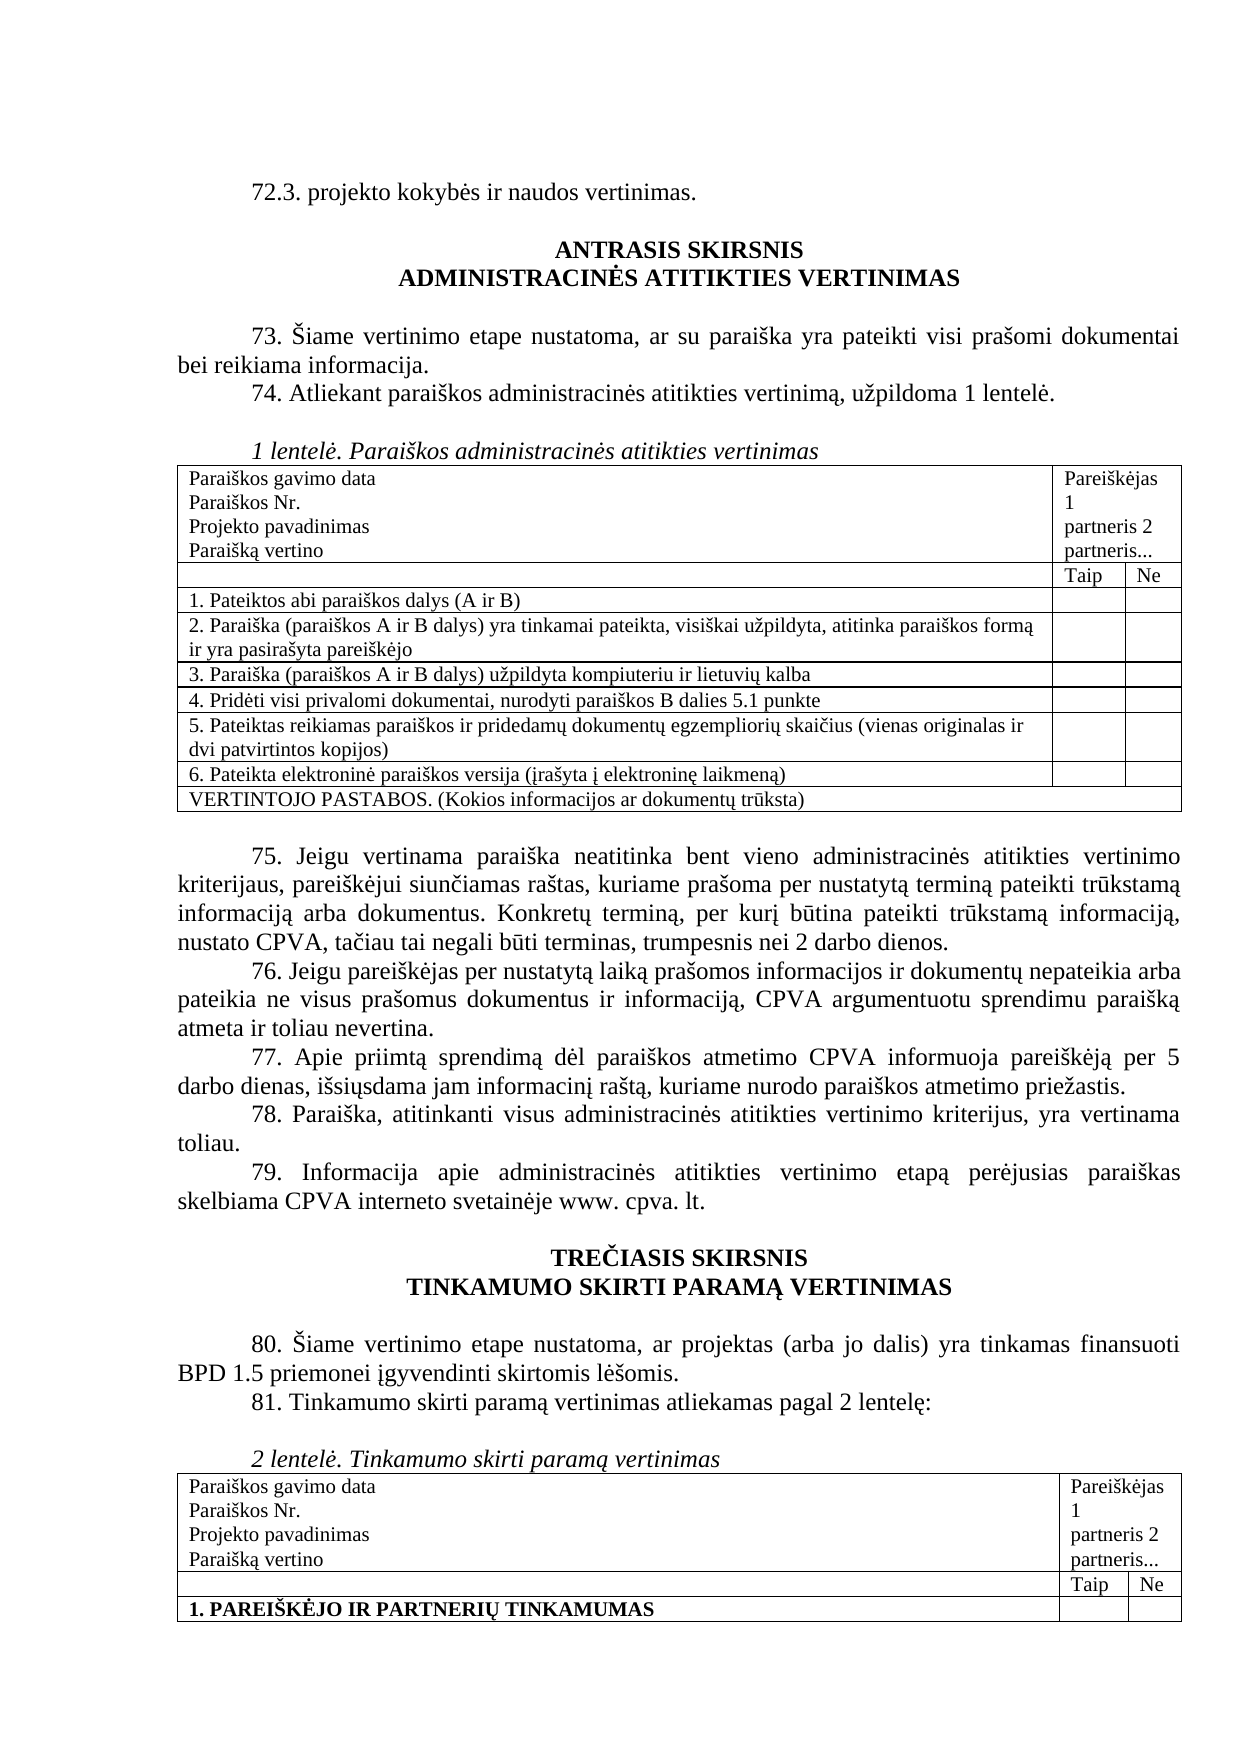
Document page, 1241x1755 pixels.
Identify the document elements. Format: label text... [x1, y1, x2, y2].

table_cell [1053, 588, 1125, 612]
table_cell [1129, 1597, 1181, 1621]
text 1 lentelė. Paraiškos administracinės atitikties vertinimas [177, 436, 1181, 465]
table_cell [178, 1572, 1059, 1596]
table_cell Ne [1126, 563, 1181, 587]
table_cell [1053, 713, 1125, 761]
table_cell [1126, 713, 1181, 761]
table_cell [1126, 762, 1181, 786]
table_cell [1126, 688, 1181, 712]
table_cell 5. Pateiktas reikiamas paraiškos ir pridedamų dokumentų egzempliorių skaičius (vienas originalas ir dvi patvirtintos kopijos) [178, 713, 1052, 761]
table_cell [1060, 1597, 1128, 1621]
table_cell 1. PAREIŠKĖJO IR PARTNERIŲ TINKAMUMAS [178, 1597, 1059, 1621]
text 78. Paraiška, atitinkanti visus administracinės atitikties vertinimo kriterijus, yra vertinama toliau. [177, 1099, 1181, 1157]
table_cell [178, 563, 1052, 587]
table_cell [1053, 762, 1125, 786]
text 75. Jeigu vertinama paraiška neatitinka bent vieno administracinės atitikties vertinimo kriterijaus, pareiškėjui siunčiamas raštas, kuriame prašoma per nustatytą terminą pateikti trūkstamą informaciją arba dokumentus. Konkretų terminą, per kurį būtina pateikti trūkstamą informaciją, nustato CPVA, tačiau tai negali būti terminas, trumpesnis nei 2 darbo dienos. [177, 841, 1181, 956]
table_cell [1126, 613, 1181, 661]
table_header Pareiškėjas 1 partneris 2 partneris... [1060, 1474, 1181, 1571]
table_cell Taip [1053, 563, 1125, 587]
text 72.3. projekto kokybės ir naudos vertinimas. [177, 177, 1181, 206]
text 73. Šiame vertinimo etape nustatoma, ar su paraiška yra pateikti visi prašomi dokumentai bei reikiama informacija. [177, 321, 1181, 378]
table_header Paraiškos gavimo data Paraiškos Nr. Projekto pavadinimas Paraišką vertino [178, 1474, 1059, 1571]
table_cell [1126, 588, 1181, 612]
text 76. Jeigu pareiškėjas per nustatytą laiką prašomos informacijos ir dokumentų nepateikia arba pateikia ne visus prašomus dokumentus ir informaciją, CPVA argumentuotu sprendimu paraišką atmeta ir toliau nevertina. [177, 956, 1181, 1042]
text 77. Apie priimtą sprendimą dėl paraiškos atmetimo CPVA informuoja pareiškėją per 5 darbo dienas, išsiųsdama jam informacinį raštą, kuriame nurodo paraiškos atmetimo priežastis. [177, 1042, 1181, 1099]
text TINKAMUMO SKIRTI PARAMĄ VERTINIMAS [177, 1272, 1181, 1301]
text 74. Atliekant paraiškos administracinės atitikties vertinimą, užpildoma 1 lentelė. [177, 378, 1181, 407]
table_cell 4. Pridėti visi privalomi dokumentai, nurodyti paraiškos B dalies 5.1 punkte [178, 688, 1052, 712]
table_cell Taip [1060, 1572, 1128, 1596]
text ADMINISTRACINĖS ATITIKTIES VERTINIMAS [177, 263, 1181, 292]
table_cell [1053, 613, 1125, 661]
text 80. Šiame vertinimo etape nustatoma, ar projektas (arba jo dalis) yra tinkamas finansuoti BPD 1.5 priemonei įgyvendinti skirtomis lėšomis. [177, 1329, 1181, 1387]
table_header Paraiškos gavimo data Paraiškos Nr. Projekto pavadinimas Paraišką vertino [178, 466, 1052, 562]
table_cell 3. Paraiška (paraiškos A ir B dalys) užpildyta kompiuteriu ir lietuvių kalba [178, 663, 1052, 686]
table_cell VERTINTOJO PASTABOS. (Kokios informacijos ar dokumentų trūksta) [178, 787, 1181, 811]
table_cell 1. Pateiktos abi paraiškos dalys (A ir B) [178, 588, 1052, 612]
text 79. Informacija apie administracinės atitikties vertinimo etapą perėjusias paraiškas skelbiama CPVA interneto svetainėje www. cpva. lt. [177, 1157, 1181, 1214]
text ANTRASIS SKIRSNIS [177, 235, 1181, 263]
table_header Pareiškėjas 1 partneris 2 partneris... [1053, 466, 1181, 562]
text 81. Tinkamumo skirti paramą vertinimas atliekamas pagal 2 lentelę: [177, 1387, 1181, 1416]
text TREČIASIS SKIRSNIS [177, 1243, 1181, 1272]
table_cell Ne [1129, 1572, 1181, 1596]
table_cell 2. Paraiška (paraiškos A ir B dalys) yra tinkamai pateikta, visiškai užpildyta, atitinka paraiškos formą ir yra pasirašyta pareiškėjo [178, 613, 1052, 661]
table_cell [1053, 688, 1125, 712]
text 2 lentelė. Tinkamumo skirti paramą vertinimas [177, 1444, 1181, 1473]
table_cell [1126, 663, 1181, 686]
table_cell 6. Pateikta elektroninė paraiškos versija (įrašyta į elektroninę laikmeną) [178, 762, 1052, 786]
table_cell [1053, 663, 1125, 686]
